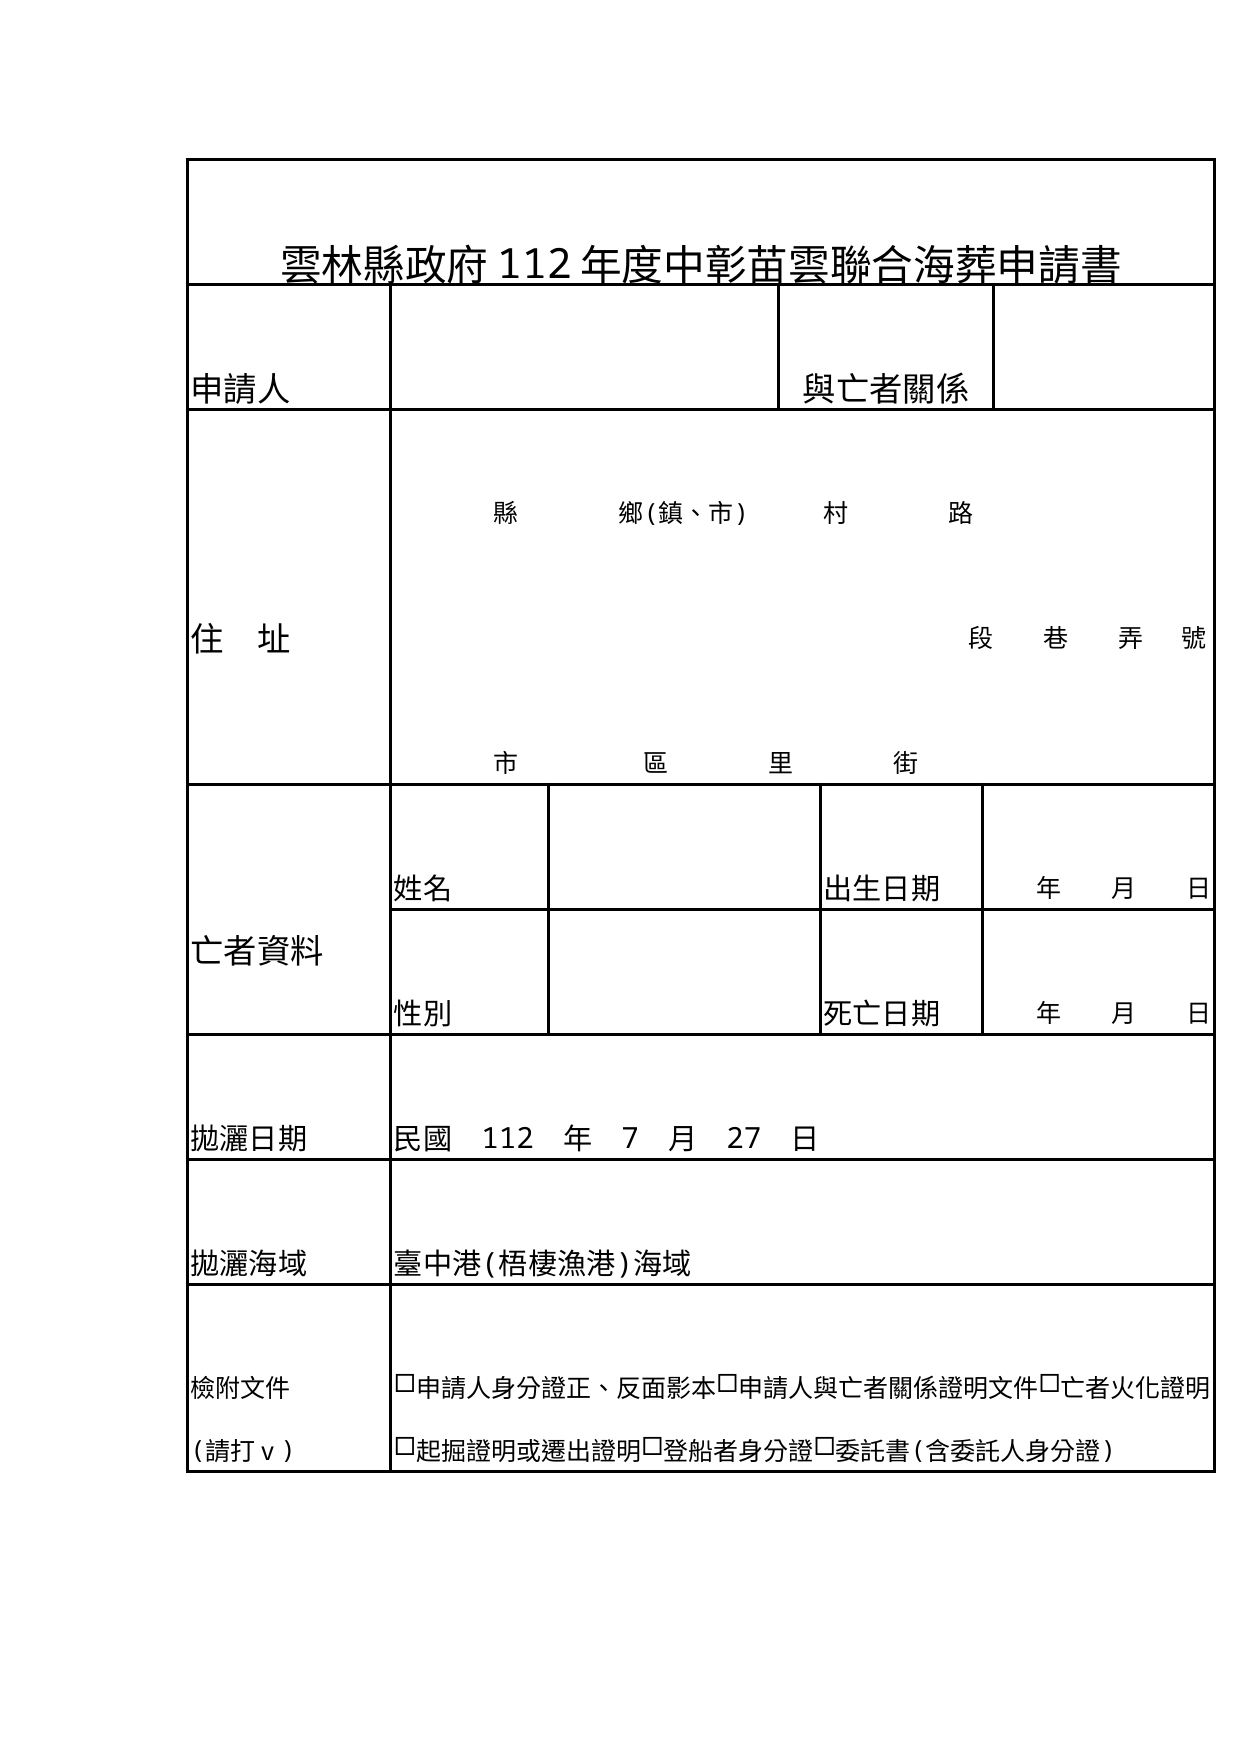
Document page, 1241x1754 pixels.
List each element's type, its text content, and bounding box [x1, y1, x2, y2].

table_header 雲林縣政府112年度中彰苗雲聯合海葬申請書 [189, 161, 1213, 283]
table_cell [550, 786, 819, 908]
table_cell 檢附文件 (請打ⅴ) [189, 1286, 389, 1470]
table_cell 住 址 [189, 411, 389, 783]
table_cell 與亡者關係 [780, 286, 992, 408]
table_cell 縣 鄉(鎮、市) 村 路 段 巷 弄 號 市 區 里 街 [392, 411, 1213, 783]
table_cell [995, 286, 1213, 408]
table_cell 年 月 日 [984, 911, 1213, 1033]
table_cell 臺中港(梧棲漁港)海域 [392, 1161, 1213, 1283]
table_cell 亡者資料 [189, 786, 389, 1033]
table_cell 拋灑海域 [189, 1161, 389, 1283]
table_cell 性別 [392, 911, 547, 1033]
table_cell 拋灑日期 [189, 1036, 389, 1158]
table_cell [550, 911, 819, 1033]
table_cell 姓名 [392, 786, 547, 908]
table_cell [392, 286, 777, 408]
table_cell 申請人身分證正、反面影本申請人與亡者關係證明文件亡者火化證明起掘證明或遷出證明登船者身分證委託書(含委託人身分證) [392, 1286, 1213, 1470]
table_cell 年 月 日 [984, 786, 1213, 908]
table_cell 死亡日期 [822, 911, 981, 1033]
table_cell 出生日期 [822, 786, 981, 908]
table_cell 申請人 [189, 286, 389, 408]
table_cell 民國 112 年 7 月 27 日 [392, 1036, 1213, 1158]
